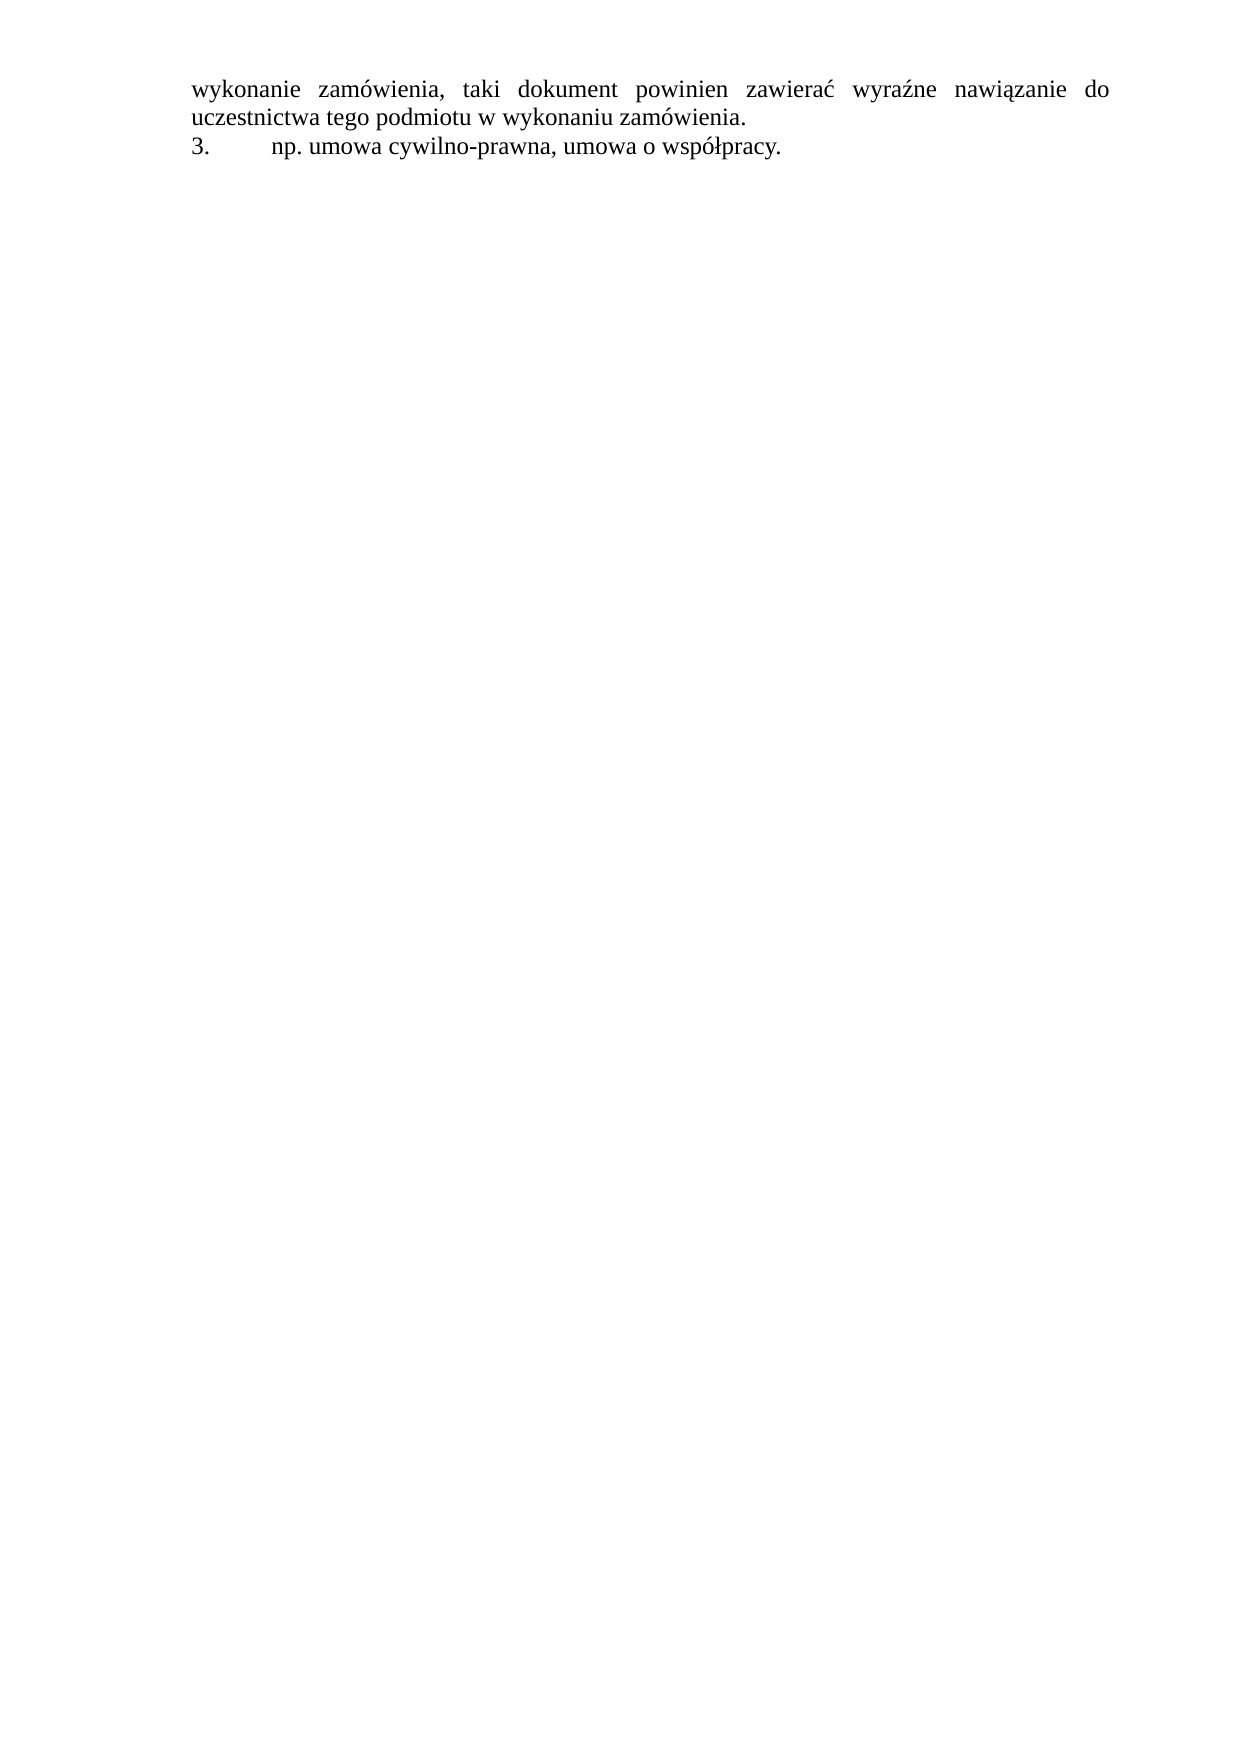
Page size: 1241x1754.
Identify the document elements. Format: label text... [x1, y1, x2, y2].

list np. umowa cywilno-prawna, umowa o współpracy. [191, 131, 1110, 160]
list wykonanie zamówienia, taki dokument powinien zawierać wyraźne nawiązanie do uczestnictwa tego podmiotu w wykonaniu zamówienia. [191, 74, 1110, 131]
